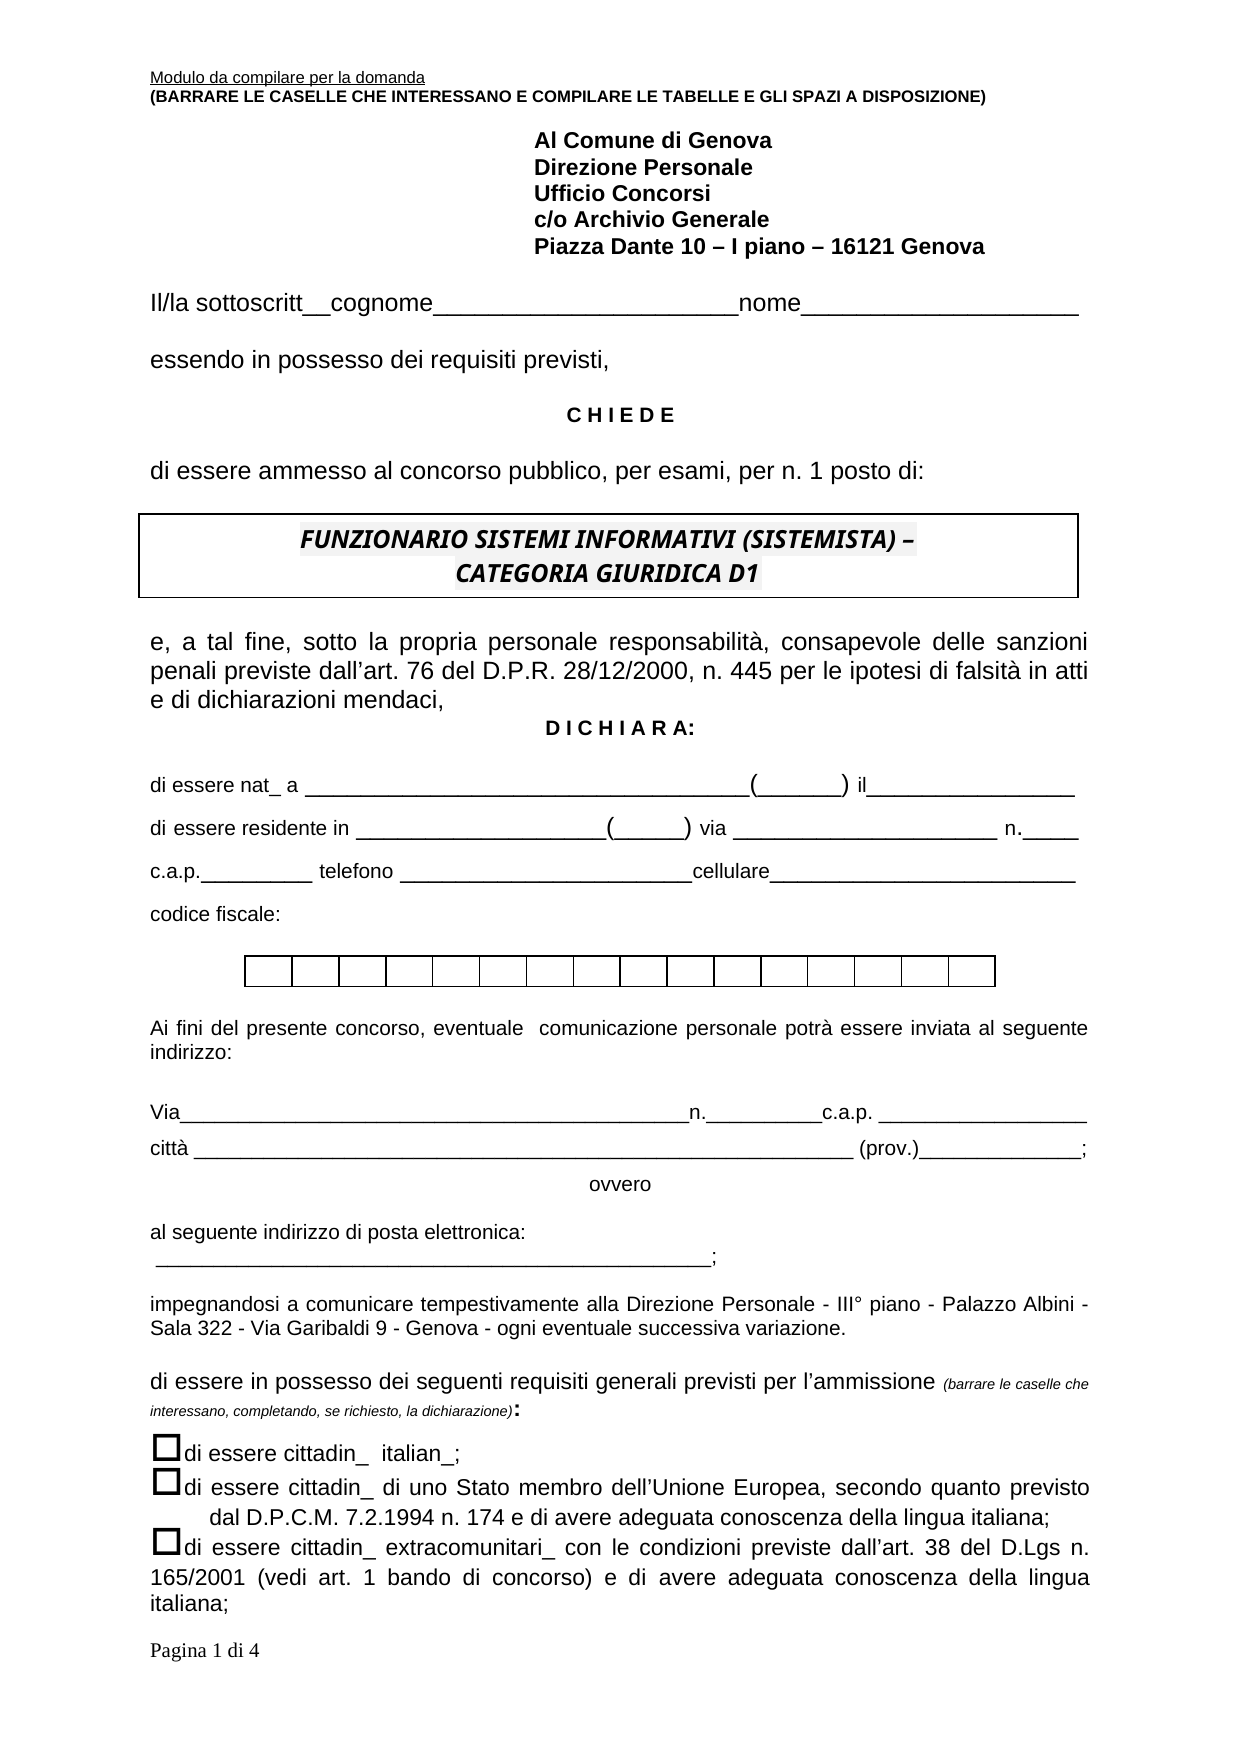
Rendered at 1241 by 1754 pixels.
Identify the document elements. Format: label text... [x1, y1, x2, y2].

table_header FUNZIONARIO SISTEMI INFORMATIVI (SISTEMISTA) – CATEGORIA GIURIDICA D1 [140, 515, 1077, 597]
table_header [293, 957, 338, 986]
table_header [574, 957, 619, 986]
text C H I E D E [150, 403, 1090, 427]
table_header [340, 957, 385, 986]
table_header [762, 957, 807, 986]
text e, a tal fine, sotto la propria personale responsabilità, consapevole delle sanzioni penali previste dall’art. 76 del D.P.R. 28/12/2000, n. 445 per le ipotesi di falsità in atti e di dichiarazioni mendaci, [150, 627, 1090, 713]
text di essere cittadin_ extracomunitari_ con le condizioni previste dall’art. 38 del D.Lgs n. 165/2001 (vedi art. 1 bando di concorso) e di avere adeguata conoscenza della lingua italiana; [150, 1530, 1090, 1617]
text di essere in possesso dei seguenti requisiti generali previsti per l’ammissione (barrare le caselle che interessano, completando, se richiesto, la dichiarazione): [150, 1368, 1090, 1421]
table_header [668, 957, 713, 986]
text Al Comune di Genova [532, 125, 1090, 154]
text impegnandosi a comunicare tempestivamente alla Direzione Personale - III° piano - Palazzo Albini - Sala 322 - Via Garibaldi 9 - Genova - ogni eventuale successiva variazione. [150, 1292, 1090, 1339]
text di essere cittadin_ italian_; [150, 1435, 1090, 1469]
table_header [246, 957, 291, 986]
table_header [902, 957, 948, 986]
text ________________________________________________; [150, 1244, 1090, 1268]
table_header [855, 957, 901, 986]
table_header [949, 957, 994, 986]
text c/o Archivio Generale [532, 206, 1090, 233]
text codice fiscale: [150, 898, 1090, 927]
table_header [433, 957, 479, 986]
table_header [621, 957, 666, 986]
text D I C H I A R A: [150, 713, 1090, 740]
text di essere nat_ a ________________________________(______) il_______________ di essere residente in __________________(_____) via ___________________ n.____ [150, 768, 1090, 840]
text al seguente indirizzo di posta elettronica: [150, 1220, 1090, 1244]
text ovvero [150, 1172, 1090, 1196]
text Ai fini del presente concorso, eventuale comunicazione personale potrà essere inviata al seguente indirizzo: [150, 1016, 1090, 1064]
text città _________________________________________________________ (prov.)______________; [150, 1136, 1090, 1160]
text Via____________________________________________n.__________c.a.p. __________________ [150, 1100, 1090, 1124]
text essendo in possesso dei requisiti previsti, [150, 345, 1090, 374]
table_header [808, 957, 854, 986]
text Il/la sottoscritt__cognome______________________nome____________________ [150, 288, 1090, 317]
text Ufficio Concorsi [532, 180, 1090, 206]
table_header [387, 957, 432, 986]
text (BARRARE LE CASELLE CHE INTERESSANO E COMPILARE LE TABELLE E GLI SPAZI A DISPOSIZIONE) [150, 87, 1090, 106]
text di essere cittadin_ di uno Stato membro dell’Unione Europea, secondo quanto previsto dal D.P.C.M. 7.2.1994 n. 174 e di avere adeguata conoscenza della lingua italiana; [150, 1469, 1090, 1530]
text Direzione Personale [532, 154, 1090, 180]
table_header [527, 957, 573, 986]
text Piazza Dante 10 – I piano – 16121 Genova [532, 233, 1090, 259]
table_header [715, 957, 760, 986]
text c.a.p.________ telefono _____________________cellulare______________________ [150, 855, 1090, 883]
text Modulo da compilare per la domanda [150, 67, 1090, 87]
table_header [480, 957, 526, 986]
text di essere ammesso al concorso pubblico, per esami, per n. 1 posto di: [150, 456, 1090, 484]
